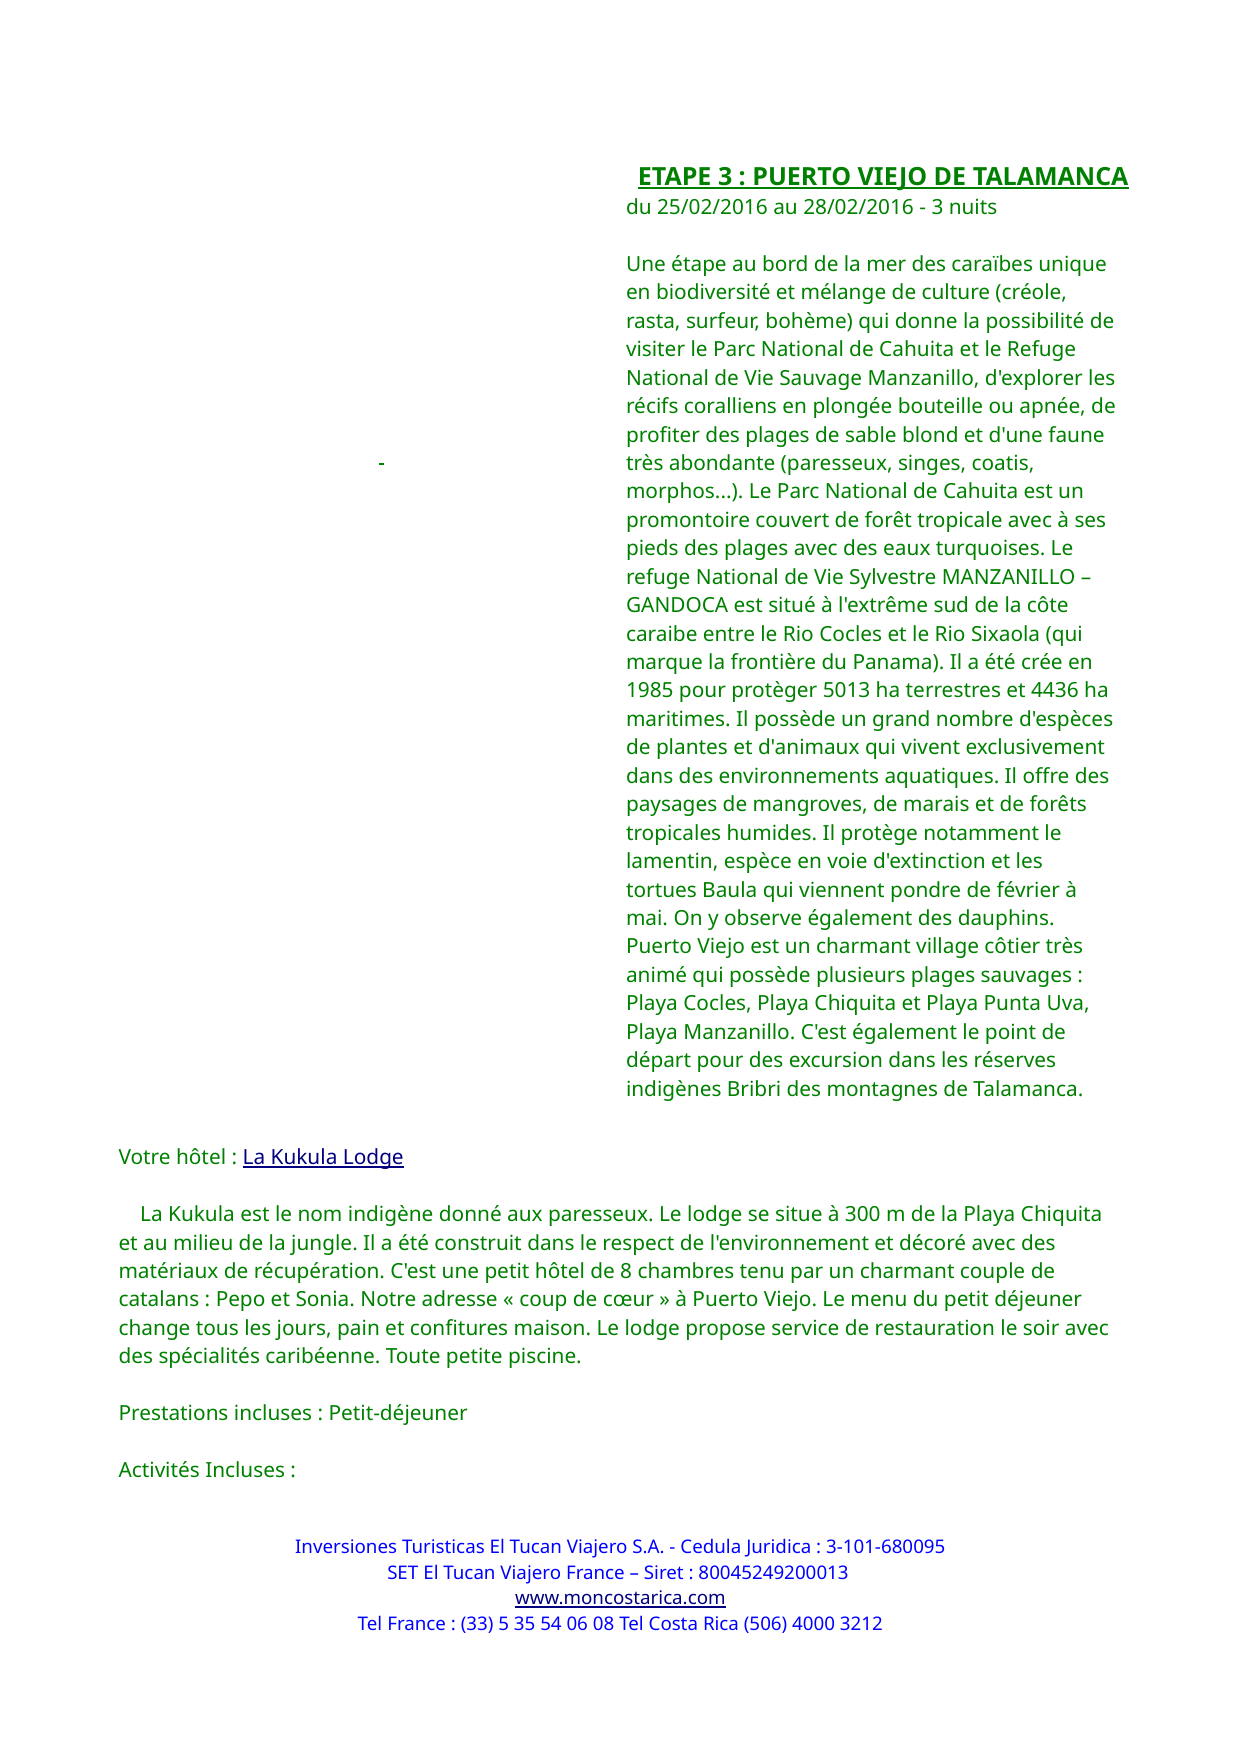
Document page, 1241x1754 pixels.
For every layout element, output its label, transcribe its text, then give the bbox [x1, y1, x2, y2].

text Activités Incluses : [118, 1455, 1122, 1484]
table_header [118, 153, 620, 1108]
text Prestations incluses : Petit-déjeuner [118, 1398, 1122, 1427]
table_header ETAPE 3 : PUERTO VIEJO DE TALAMANCA du 25/02/2016 au 28/02/2016 - 3 nuits Une étape au bord de la mer des caraïbes unique en biodiversité et mélange de culture (créole, rasta, surfeur, bohème) qui donne la possibilité de visiter le Parc National de Cahuita et le Refuge National de Vie Sauvage Manzanillo, d'explorer les récifs coralliens en plongée bouteille ou apnée, de profiter des plages de sable blond et d'une faune très abondante (paresseux, singes, coatis, morphos...). Le Parc National de Cahuita est un promontoire couvert de forêt tropicale avec à ses pieds des plages avec des eaux turquoises. Le refuge National de Vie Sylvestre MANZANILLO – GANDOCA est situé à l'extrême sud de la côte caraibe entre le Rio Cocles et le Rio Sixaola (qui marque la frontière du Panama). Il a été crée en 1985 pour protèger 5013 ha terrestres et 4436 ha maritimes. Il possède un grand nombre d'espèces de plantes et d'animaux qui vivent exclusivement dans des environnements aquatiques. Il offre des paysages de mangroves, de marais et de forêts tropicales humides. Il protège notamment le lamentin, espèce en voie d'extinction et les tortues Baula qui viennent pondre de février à mai. On y observe également des dauphins. Puerto Viejo est un charmant village côtier très animé qui possède plusieurs plages sauvages : Playa Cocles, Playa Chiquita et Playa Punta Uva, Playa Manzanillo. C'est également le point de départ pour des excursion dans les réserves indigènes Bribri des montagnes de Talamanca. [620, 153, 1122, 1108]
text La Kukula est le nom indigène donné aux paresseux. Le lodge se situe à 300 m de la Playa Chiquita et au milieu de la jungle. Il a été construit dans le respect de l'environnement et décoré avec des matériaux de récupération. C'est une petit hôtel de 8 chambres tenu par un charmant couple de catalans : Pepo et Sonia. Notre adresse « coup de cœur » à Puerto Viejo. Le menu du petit déjeuner change tous les jours, pain et confitures maison. Le lodge propose service de restauration le soir avec des spécialités caribéenne. Toute petite piscine. [118, 1199, 1122, 1370]
text Votre hôtel : La Kukula Lodge [118, 1142, 1122, 1170]
